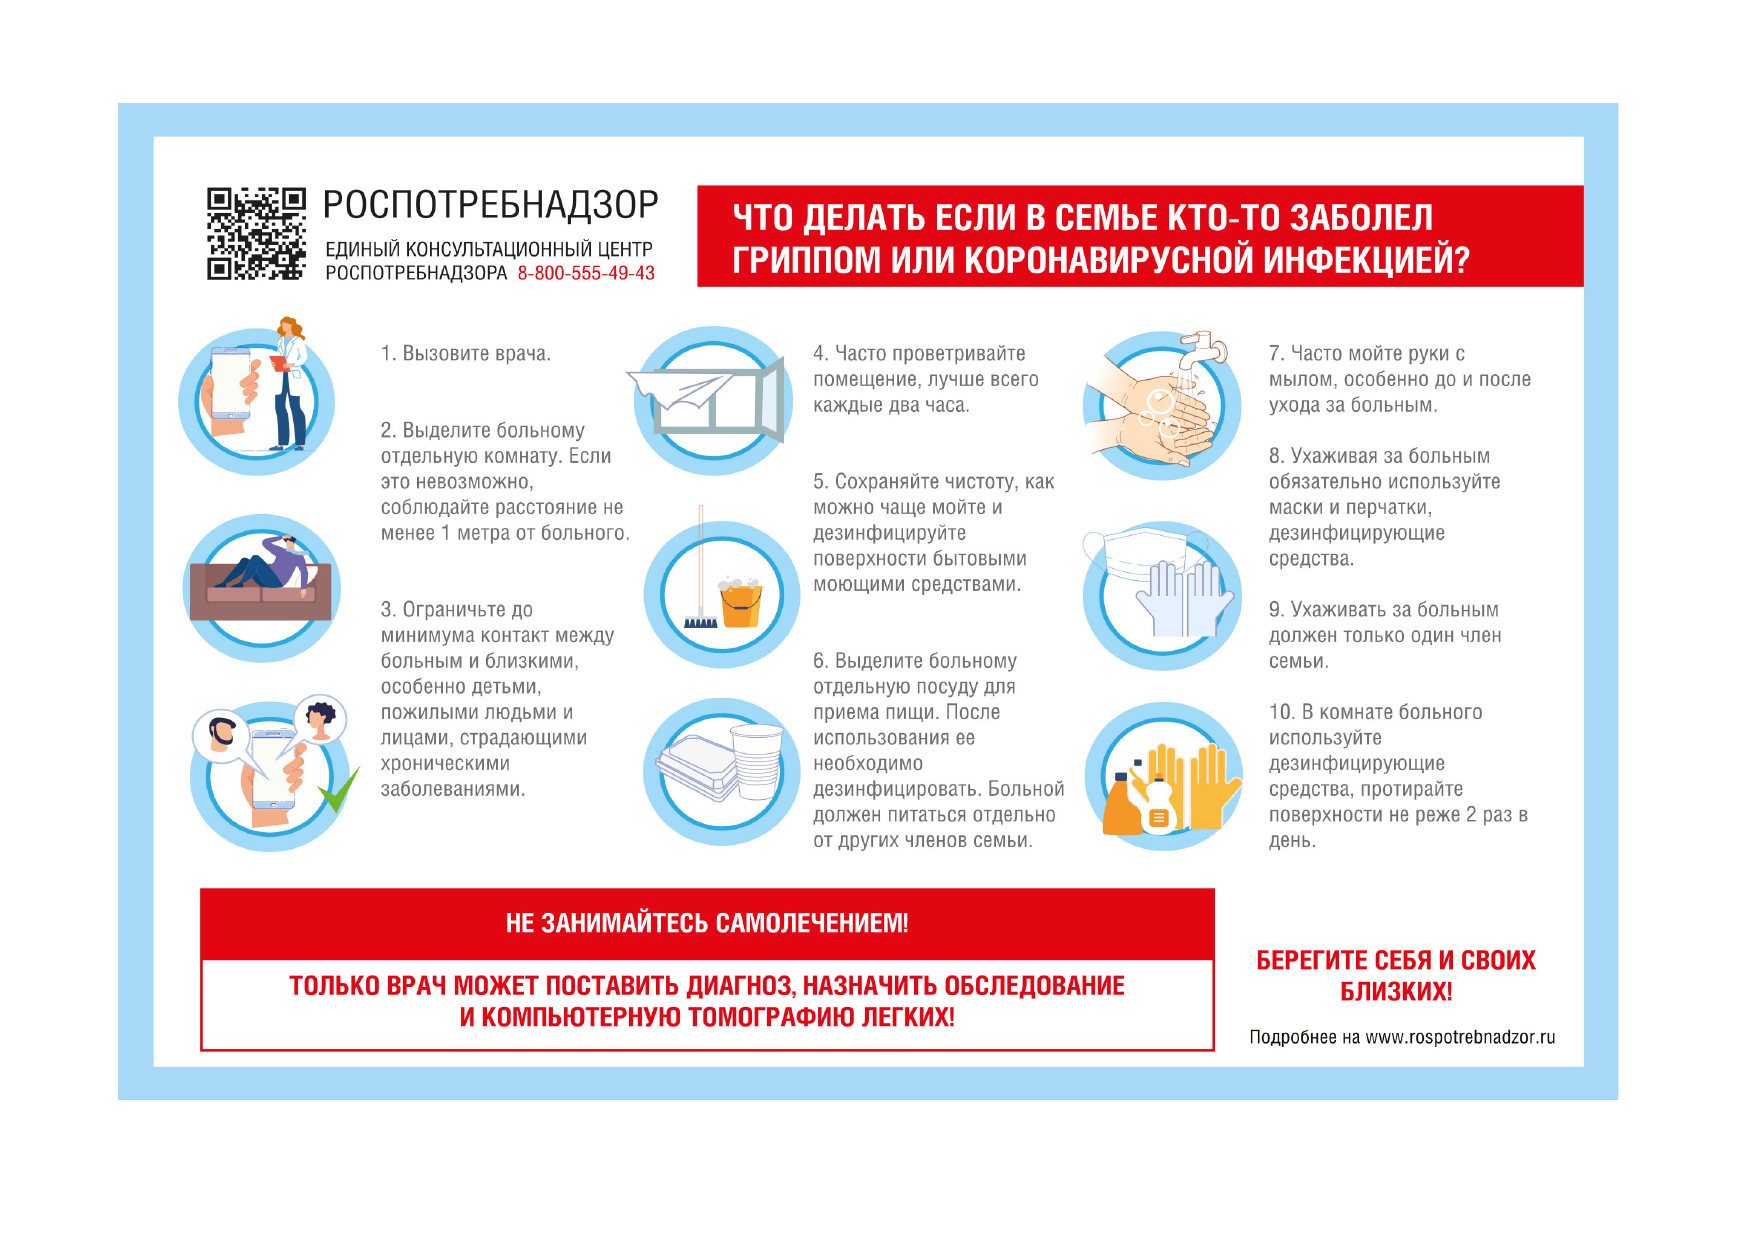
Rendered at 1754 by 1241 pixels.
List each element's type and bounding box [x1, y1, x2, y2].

picture [118, 103, 1619, 1100]
